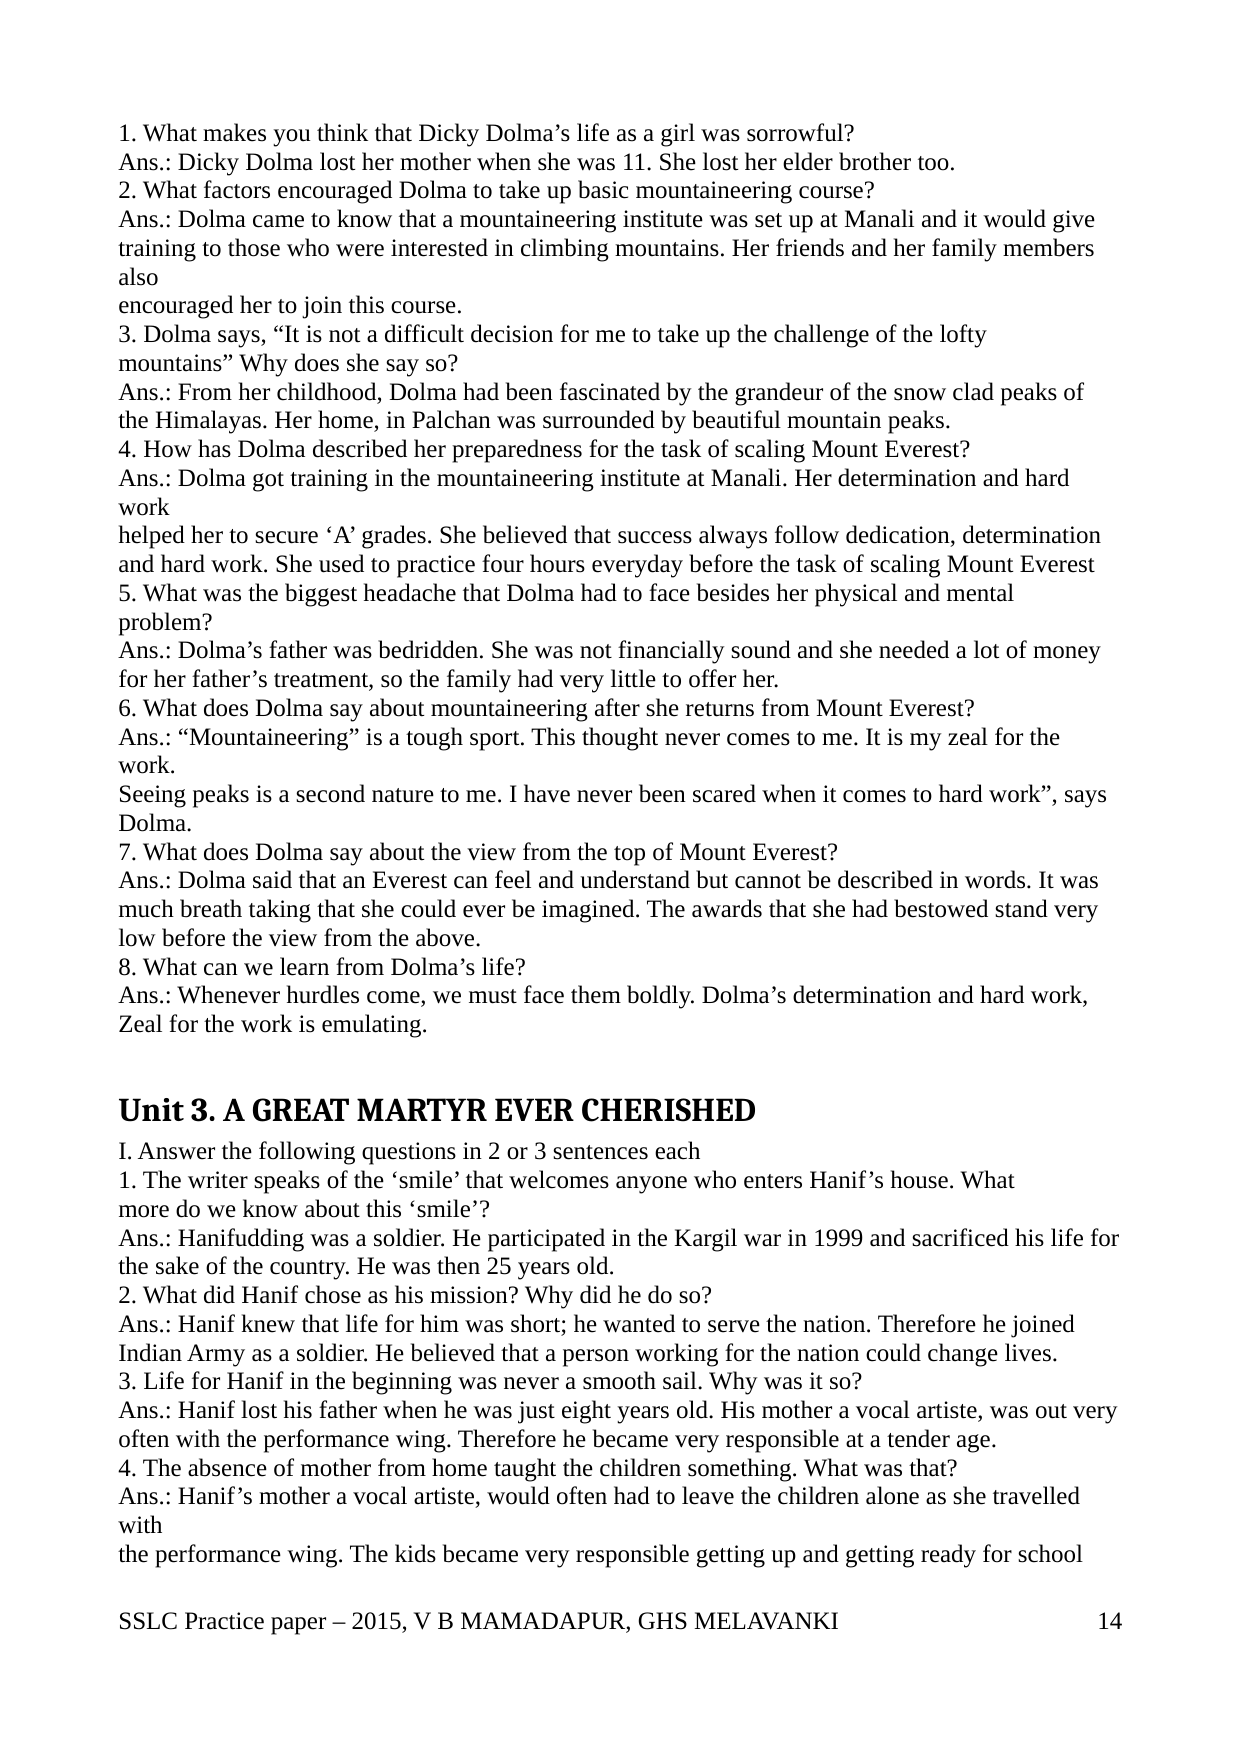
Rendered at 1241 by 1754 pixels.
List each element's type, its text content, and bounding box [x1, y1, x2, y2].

subtitle Unit 3. A GREAT MARTYR EVER CHERISHED [118, 1092, 1122, 1130]
text Ans.: Hanif’s mother a vocal artiste, would often had to leave the children alone as she travelled with [118, 1481, 1122, 1539]
text 2. What factors encouraged Dolma to take up basic mountaineering course? [118, 176, 1122, 204]
text 3. Dolma says, “It is not a difficult decision for me to take up the challenge of the lofty [118, 319, 1122, 348]
text the performance wing. The kids became very responsible getting up and getting ready for school [118, 1539, 1122, 1568]
text 4. The absence of mother from home taught the children something. What was that? [118, 1453, 1122, 1481]
text mountains” Why does she say so? [118, 348, 1122, 377]
text 6. What does Dolma say about mountaineering after she returns from Mount Everest? [118, 693, 1122, 722]
text Ans.: “Mountaineering” is a tough sport. This thought never comes to me. It is my zeal for the work. [118, 722, 1122, 779]
text 3. Life for Hanif in the beginning was never a smooth sail. Why was it so? [118, 1366, 1122, 1395]
text problem? [118, 607, 1122, 636]
text I. Answer the following questions in 2 or 3 sentences each [118, 1136, 1122, 1165]
text 4. How has Dolma described her preparedness for the task of scaling Mount Everest? [118, 434, 1122, 463]
text low before the view from the above. [118, 923, 1122, 952]
text Ans.: From her childhood, Dolma had been fascinated by the grandeur of the snow clad peaks of [118, 377, 1122, 406]
text helped her to secure ‘A’ grades. She believed that success always follow dedication, determination [118, 521, 1122, 549]
text Ans.: Dolma came to know that a mountaineering institute was set up at Manali and it would give [118, 204, 1122, 233]
text the sake of the country. He was then 25 years old. [118, 1251, 1122, 1280]
text often with the performance wing. Therefore he became very responsible at a tender age. [118, 1424, 1122, 1453]
text the Himalayas. Her home, in Palchan was surrounded by beautiful mountain peaks. [118, 406, 1122, 434]
text for her father’s treatment, so the family had very little to offer her. [118, 664, 1122, 693]
text 1. What makes you think that Dicky Dolma’s life as a girl was sorrowful? [118, 118, 1122, 147]
text 2. What did Hanif chose as his mission? Why did he do so? [118, 1280, 1122, 1309]
text Zeal for the work is emulating. [118, 1009, 1122, 1038]
text encouraged her to join this course. [118, 291, 1122, 319]
text Ans.: Hanif lost his father when he was just eight years old. His mother a vocal artiste, was out very [118, 1395, 1122, 1424]
text much breath taking that she could ever be imagined. The awards that she had bestowed stand very [118, 894, 1122, 923]
text Ans.: Dolma got training in the mountaineering institute at Manali. Her determination and hard work [118, 463, 1122, 521]
text Ans.: Hanifudding was a soldier. He participated in the Kargil war in 1999 and sacrificed his life for [118, 1223, 1122, 1251]
text Dolma. [118, 808, 1122, 837]
text 7. What does Dolma say about the view from the top of Mount Everest? [118, 837, 1122, 866]
text 1. The writer speaks of the ‘smile’ that welcomes anyone who enters Hanif’s house. What [118, 1165, 1122, 1194]
text Ans.: Hanif knew that life for him was short; he wanted to serve the nation. Therefore he joined [118, 1309, 1122, 1338]
text Ans.: Whenever hurdles come, we must face them boldly. Dolma’s determination and hard work, [118, 981, 1122, 1009]
text Ans.: Dolma’s father was bedridden. She was not financially sound and she needed a lot of money [118, 636, 1122, 664]
text and hard work. She used to practice four hours everyday before the task of scaling Mount Everest [118, 549, 1122, 578]
text Seeing peaks is a second nature to me. I have never been scared when it comes to hard work”, says [118, 779, 1122, 808]
text Ans.: Dicky Dolma lost her mother when she was 11. She lost her elder brother too. [118, 147, 1122, 176]
text 8. What can we learn from Dolma’s life? [118, 952, 1122, 981]
text Ans.: Dolma said that an Everest can feel and understand but cannot be described in words. It was [118, 866, 1122, 894]
text training to those who were interested in climbing mountains. Her friends and her family members also [118, 233, 1122, 291]
text Indian Army as a soldier. He believed that a person working for the nation could change lives. [118, 1338, 1122, 1366]
text more do we know about this ‘smile’? [118, 1194, 1122, 1223]
text 5. What was the biggest headache that Dolma had to face besides her physical and mental [118, 578, 1122, 607]
